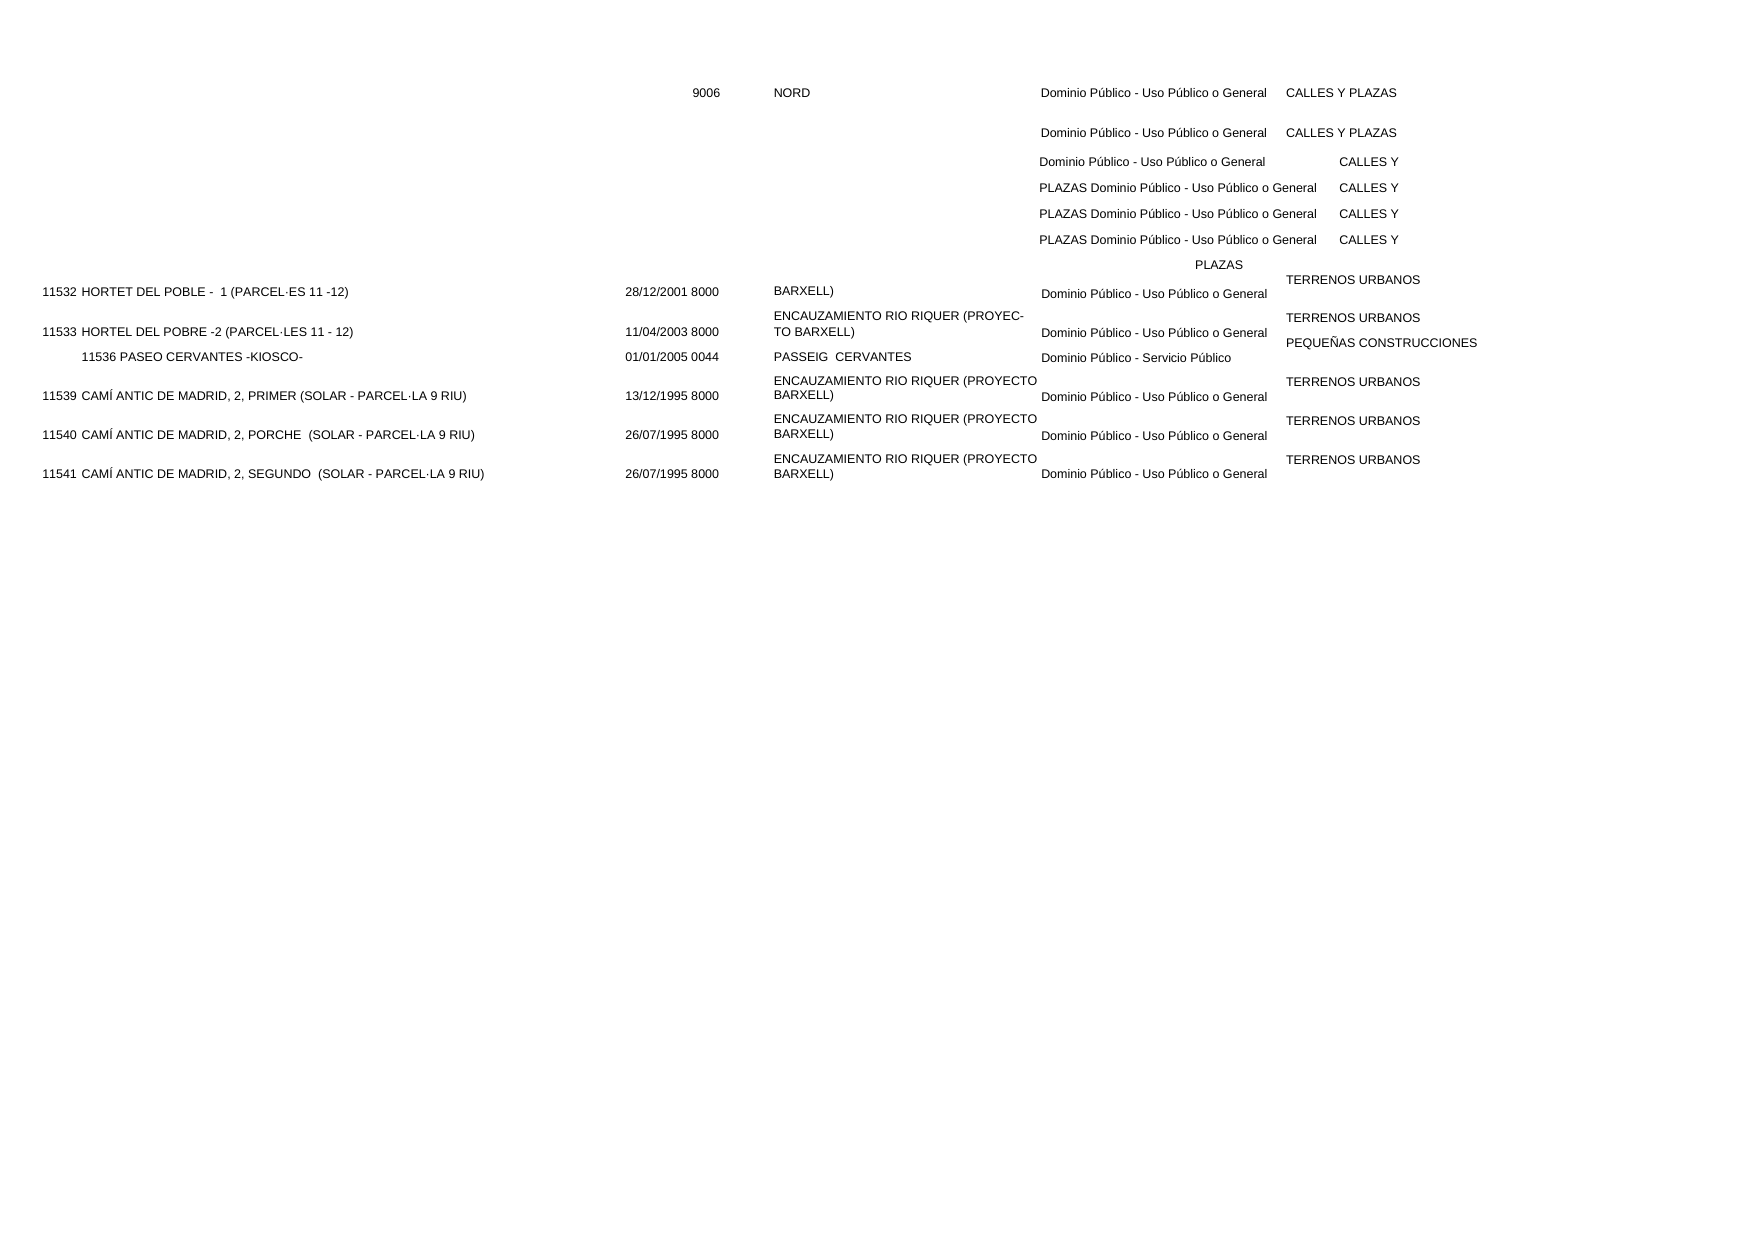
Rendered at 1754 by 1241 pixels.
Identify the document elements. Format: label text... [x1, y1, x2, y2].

table_cell 28/12/2001 8000 11/04/2003 8000 01/01/2005 0044 13/12/1995 8000 26/07/1995 8000 26/07/1995 8000 [625, 273, 773, 482]
table_cell TERRENOS URBANOS TERRENOS URBANOS PEQUEÑAS CONSTRUCCIONES TERRENOS URBANOS TERRENOS URBANOS TERRENOS URBANOS [1286, 273, 1562, 482]
table_cell BARXELL) ENCAUZAMIENTO RIO RIQUER (PROYEC- TO BARXELL) PASSEIG CERVANTES ENCAUZAMIENTO RIO RIQUER (PROYECTO BARXELL) ENCAUZAMIENTO RIO RIQUER (PROYECTO BARXELL) ENCAUZAMIENTO RIO RIQUER (PROYECTO BARXELL) [774, 273, 1041, 482]
table_cell HORTET DEL POBLE - 1 (PARCEL·ES 11 -12) HORTEL DEL POBRE -2 (PARCEL·LES 11 - 12) 11536 PASEO CERVANTES -KIOSCO- CAMÍ ANTIC DE MADRID, 2, PRIMER (SOLAR - PARCEL·LA 9 RIU) CAMÍ ANTIC DE MADRID, 2, PORCHE (SOLAR - PARCEL·LA 9 RIU) CAMÍ ANTIC DE MADRID, 2, SEGUNDO (SOLAR - PARCEL·LA 9 RIU) [81, 273, 625, 482]
table_cell Dominio Público - Uso Público o General Dominio Público - Uso Público o General Dominio Público - Servicio Público Dominio Público - Uso Público o General Dominio Público - Uso Público o General Dominio Público - Uso Público o General [1041, 273, 1286, 482]
